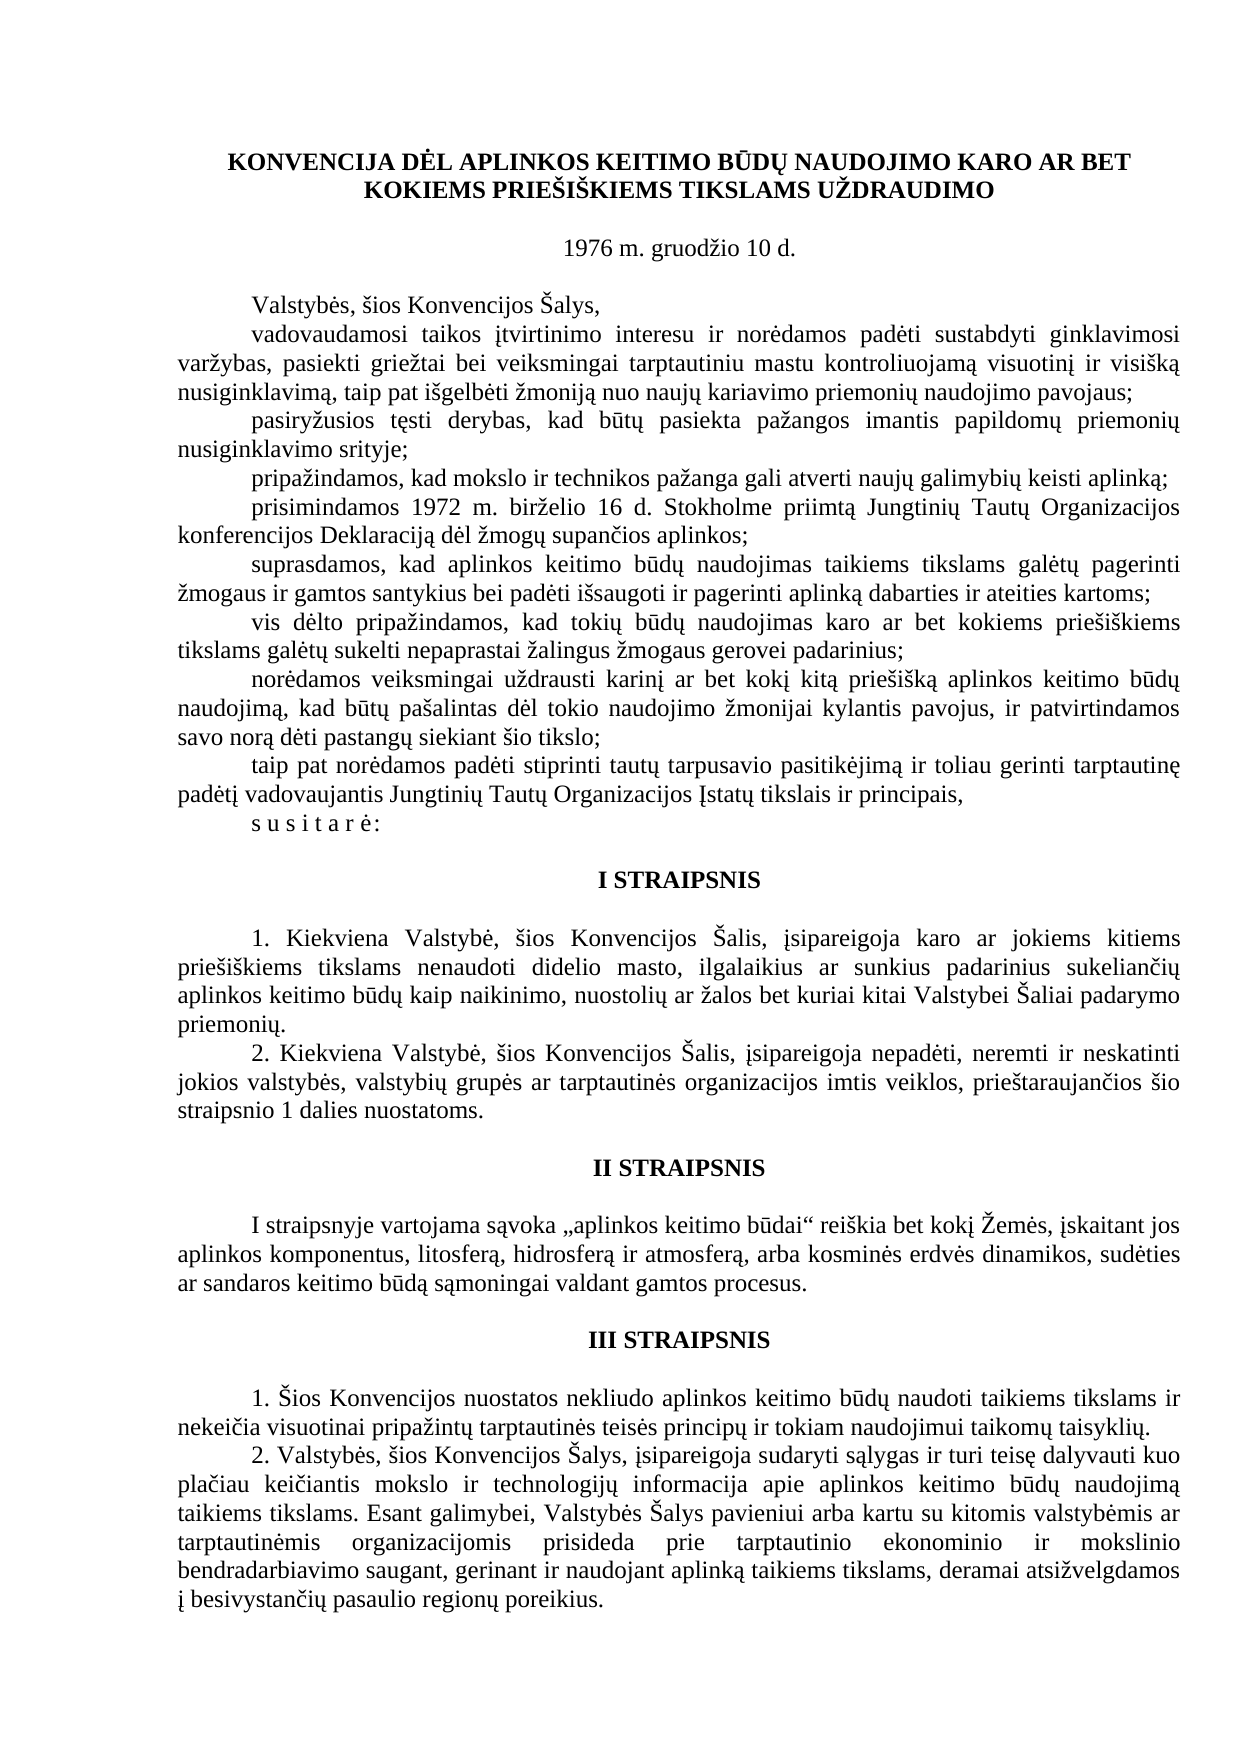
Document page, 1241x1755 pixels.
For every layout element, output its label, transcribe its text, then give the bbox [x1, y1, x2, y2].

text vis dėlto pripažindamos, kad tokių būdų naudojimas karo ar bet kokiems priešiškiems tikslams galėtų sukelti nepaprastai žalingus žmogaus gerovei padarinius; [177, 607, 1181, 664]
text pasiryžusios tęsti derybas, kad būtų pasiekta pažangos imantis papildomų priemonių nusiginklavimo srityje; [177, 406, 1181, 463]
text taip pat norėdamos padėti stiprinti tautų tarpusavio pasitikėjimą ir toliau gerinti tarptautinę padėtį vadovaujantis Jungtinių Tautų Organizacijos Įstatų tikslais ir principais, [177, 751, 1181, 808]
text I straipsnyje vartojama sąvoka „aplinkos keitimo būdai“ reiškia bet kokį Žemės, įskaitant jos aplinkos komponentus, litosferą, hidrosferą ir atmosferą, arba kosminės erdvės dinamikos, sudėties ar sandaros keitimo būdą sąmoningai valdant gamtos procesus. [177, 1211, 1181, 1297]
text 1976 m. gruodžio 10 d. [177, 233, 1181, 262]
text 1. Kiekviena Valstybė, šios Konvencijos Šalis, įsipareigoja karo ar jokiems kitiems priešiškiems tikslams nenaudoti didelio masto, ilgalaikius ar sunkius padarinius sukeliančių aplinkos keitimo būdų kaip naikinimo, nuostolių ar žalos bet kuriai kitai Valstybei Šaliai padarymo priemonių. [177, 923, 1181, 1038]
text 1. Šios Konvencijos nuostatos nekliudo aplinkos keitimo būdų naudoti taikiems tikslams ir nekeičia visuotinai pripažintų tarptautinės teisės principų ir tokiam naudojimui taikomų taisyklių. [177, 1383, 1181, 1441]
text suprasdamos, kad aplinkos keitimo būdų naudojimas taikiems tikslams galėtų pagerinti žmogaus ir gamtos santykius bei padėti išsaugoti ir pagerinti aplinką dabarties ir ateities kartoms; [177, 549, 1181, 607]
text 2. Kiekviena Valstybė, šios Konvencijos Šalis, įsipareigoja nepadėti, neremti ir neskatinti jokios valstybės, valstybių grupės ar tarptautinės organizacijos imtis veiklos, prieštaraujančios šio straipsnio 1 dalies nuostatoms. [177, 1038, 1181, 1124]
text vadovaudamosi taikos įtvirtinimo interesu ir norėdamos padėti sustabdyti ginklavimosi varžybas, pasiekti griežtai bei veiksmingai tarptautiniu mastu kontroliuojamą visuotinį ir visišką nusiginklavimą, taip pat išgelbėti žmoniją nuo naujų kariavimo priemonių naudojimo pavojaus; [177, 319, 1181, 406]
text Konvencija dėl aplinkos keitimo būdų naudojimo karo ar bet kokiems priešiškiems tikslams uždraudimo [177, 147, 1181, 204]
text III STRAIPSNIS [177, 1326, 1181, 1354]
text 2. Valstybės, šios Konvencijos Šalys, įsipareigoja sudaryti sąlygas ir turi teisę dalyvauti kuo plačiau keičiantis mokslo ir technologijų informacija apie aplinkos keitimo būdų naudojimą taikiems tikslams. Esant galimybei, Valstybės Šalys pavieniui arba kartu su kitomis valstybėmis ar tarptautinėmis organizacijomis prisideda prie tarptautinio ekonominio ir mokslinio bendradarbiavimo saugant, gerinant ir naudojant aplinką taikiems tikslams, deramai atsižvelgdamos į besivystančių pasaulio regionų poreikius. [177, 1441, 1181, 1613]
text II STRAIPSNIS [177, 1153, 1181, 1182]
text prisimindamos 1972 m. birželio 16 d. Stokholme priimtą Jungtinių Tautų Organizacijos konferencijos Deklaraciją dėl žmogų supančios aplinkos; [177, 492, 1181, 549]
text norėdamos veiksmingai uždrausti karinį ar bet kokį kitą priešišką aplinkos keitimo būdų naudojimą, kad būtų pašalintas dėl tokio naudojimo žmonijai kylantis pavojus, ir patvirtindamos savo norą dėti pastangų siekiant šio tikslo; [177, 664, 1181, 751]
text susitarė: [177, 808, 1181, 837]
text Valstybės, šios Konvencijos Šalys, [177, 291, 1181, 319]
text pripažindamos, kad mokslo ir technikos pažanga gali atverti naujų galimybių keisti aplinką; [177, 463, 1181, 492]
text I STRAIPSNIS [177, 866, 1181, 894]
